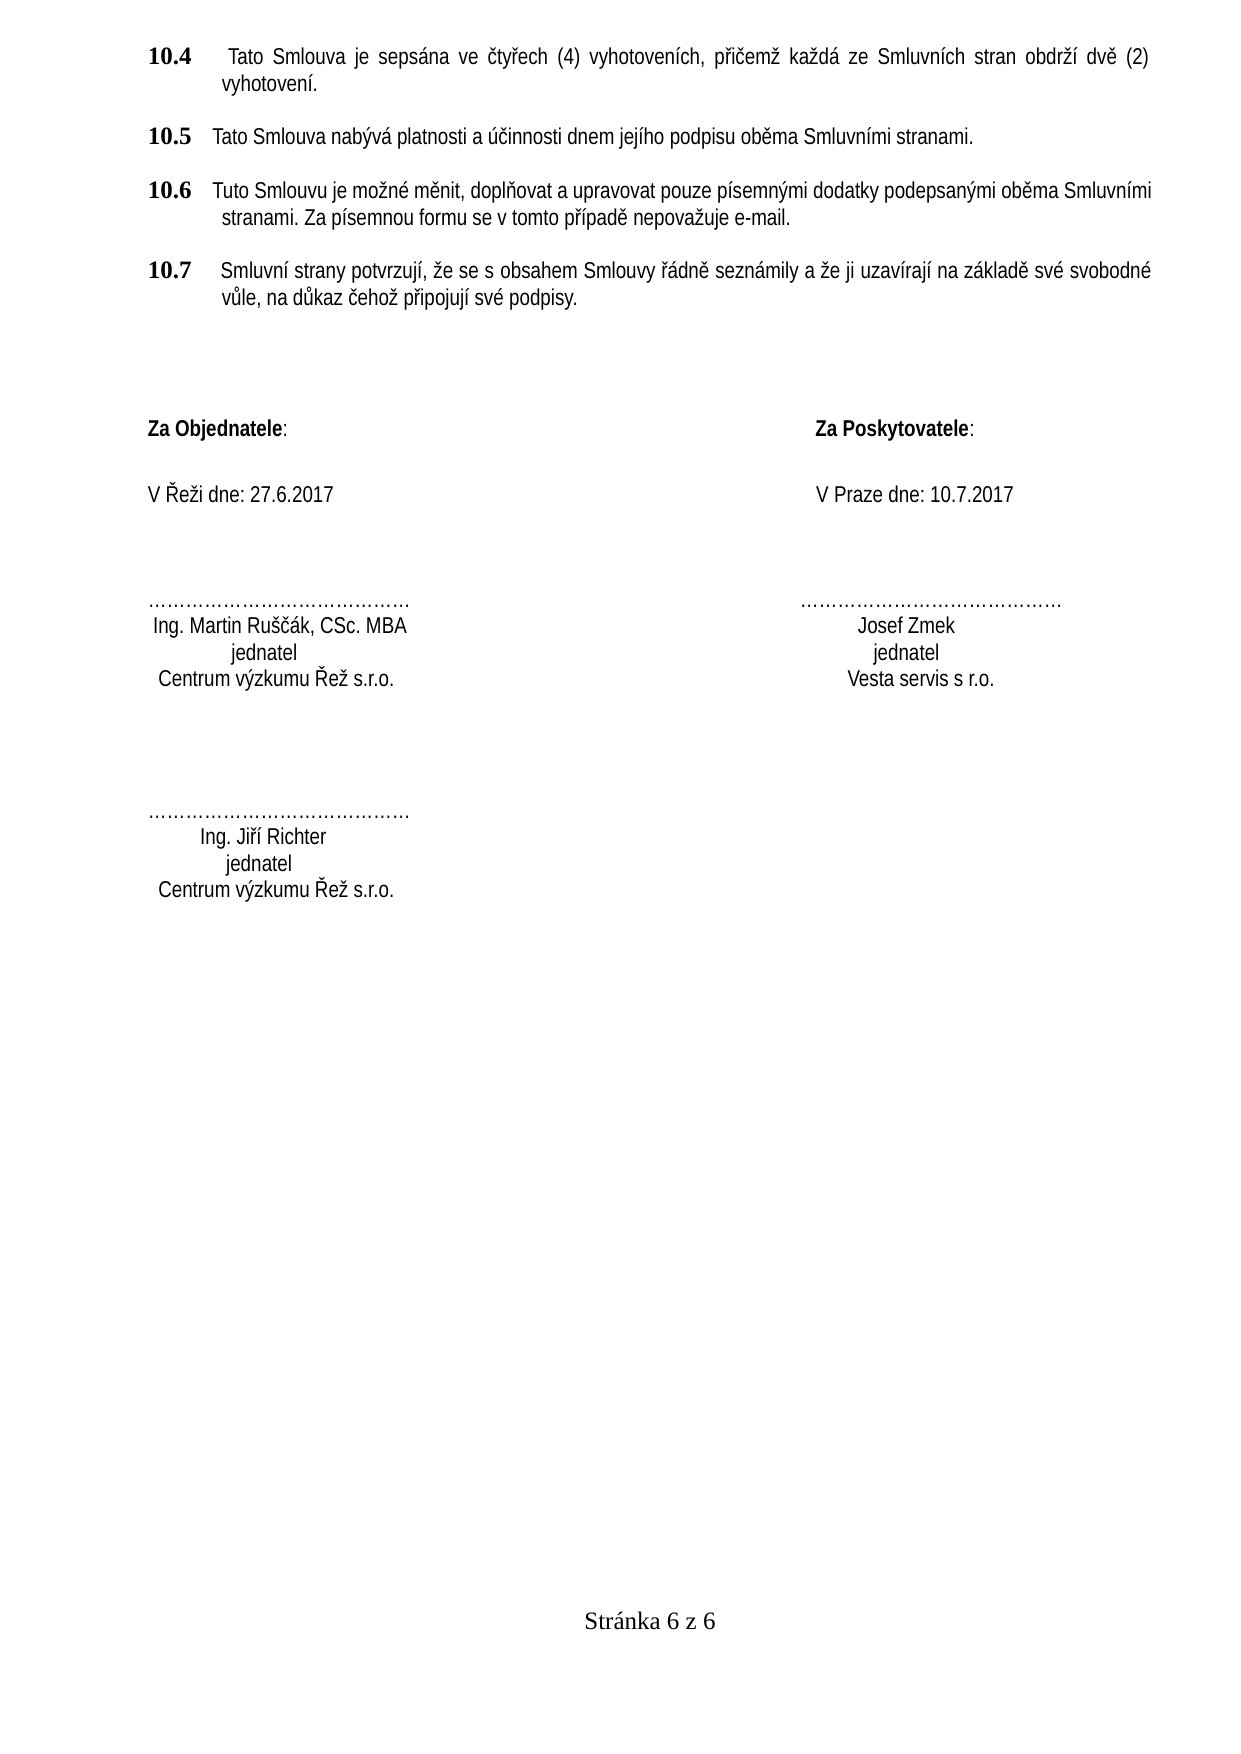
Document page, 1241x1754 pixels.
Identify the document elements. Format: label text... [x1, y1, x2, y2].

text …………………………………… [148, 797, 1152, 823]
subtitle 10.6 Tuto Smlouvu je možné měnit, doplňovat a upravovat pouze písemnými dodatky podepsanými oběma Smluvními stranami. Za písemnou formu se v tomto případě nepovažuje e-mail. [148, 175, 1152, 230]
subtitle 10.4 Tato Smlouva je sepsána ve čtyřech (4) vyhotoveních, přičemž každá ze Smluvních stran obdrží dvě (2) vyhotovení. [148, 41, 1152, 96]
subtitle 10.7 Smluvní strany potvrzují, že se s obsahem Smlouvy řádně seznámily a že ji uzavírají na základě své svobodné vůle, na důkaz čehož připojují své podpisy. [148, 255, 1152, 310]
text Ing. Jiří Richter [148, 823, 1152, 849]
text V Řeži dne: 27.6.2017 V Praze dne: 10.7.2017 [148, 481, 1152, 507]
text jednatel [148, 849, 1152, 876]
text jednatel jednatel [148, 639, 1152, 665]
text Centrum výzkumu Řež s.r.o. Vesta servis s r.o. [148, 665, 1152, 691]
subtitle 10.5 Tato Smlouva nabývá platnosti a účinnosti dnem jejího podpisu oběma Smluvními stranami. [148, 121, 1152, 150]
subtitle Za Objednatele: Za Poskytovatele: [148, 415, 1152, 442]
text …………………………………… …………………………………… [148, 560, 1152, 612]
text Centrum výzkumu Řež s.r.o. [148, 876, 1152, 902]
text Ing. Martin Ruščák, CSc. MBA Josef Zmek [148, 612, 1152, 639]
